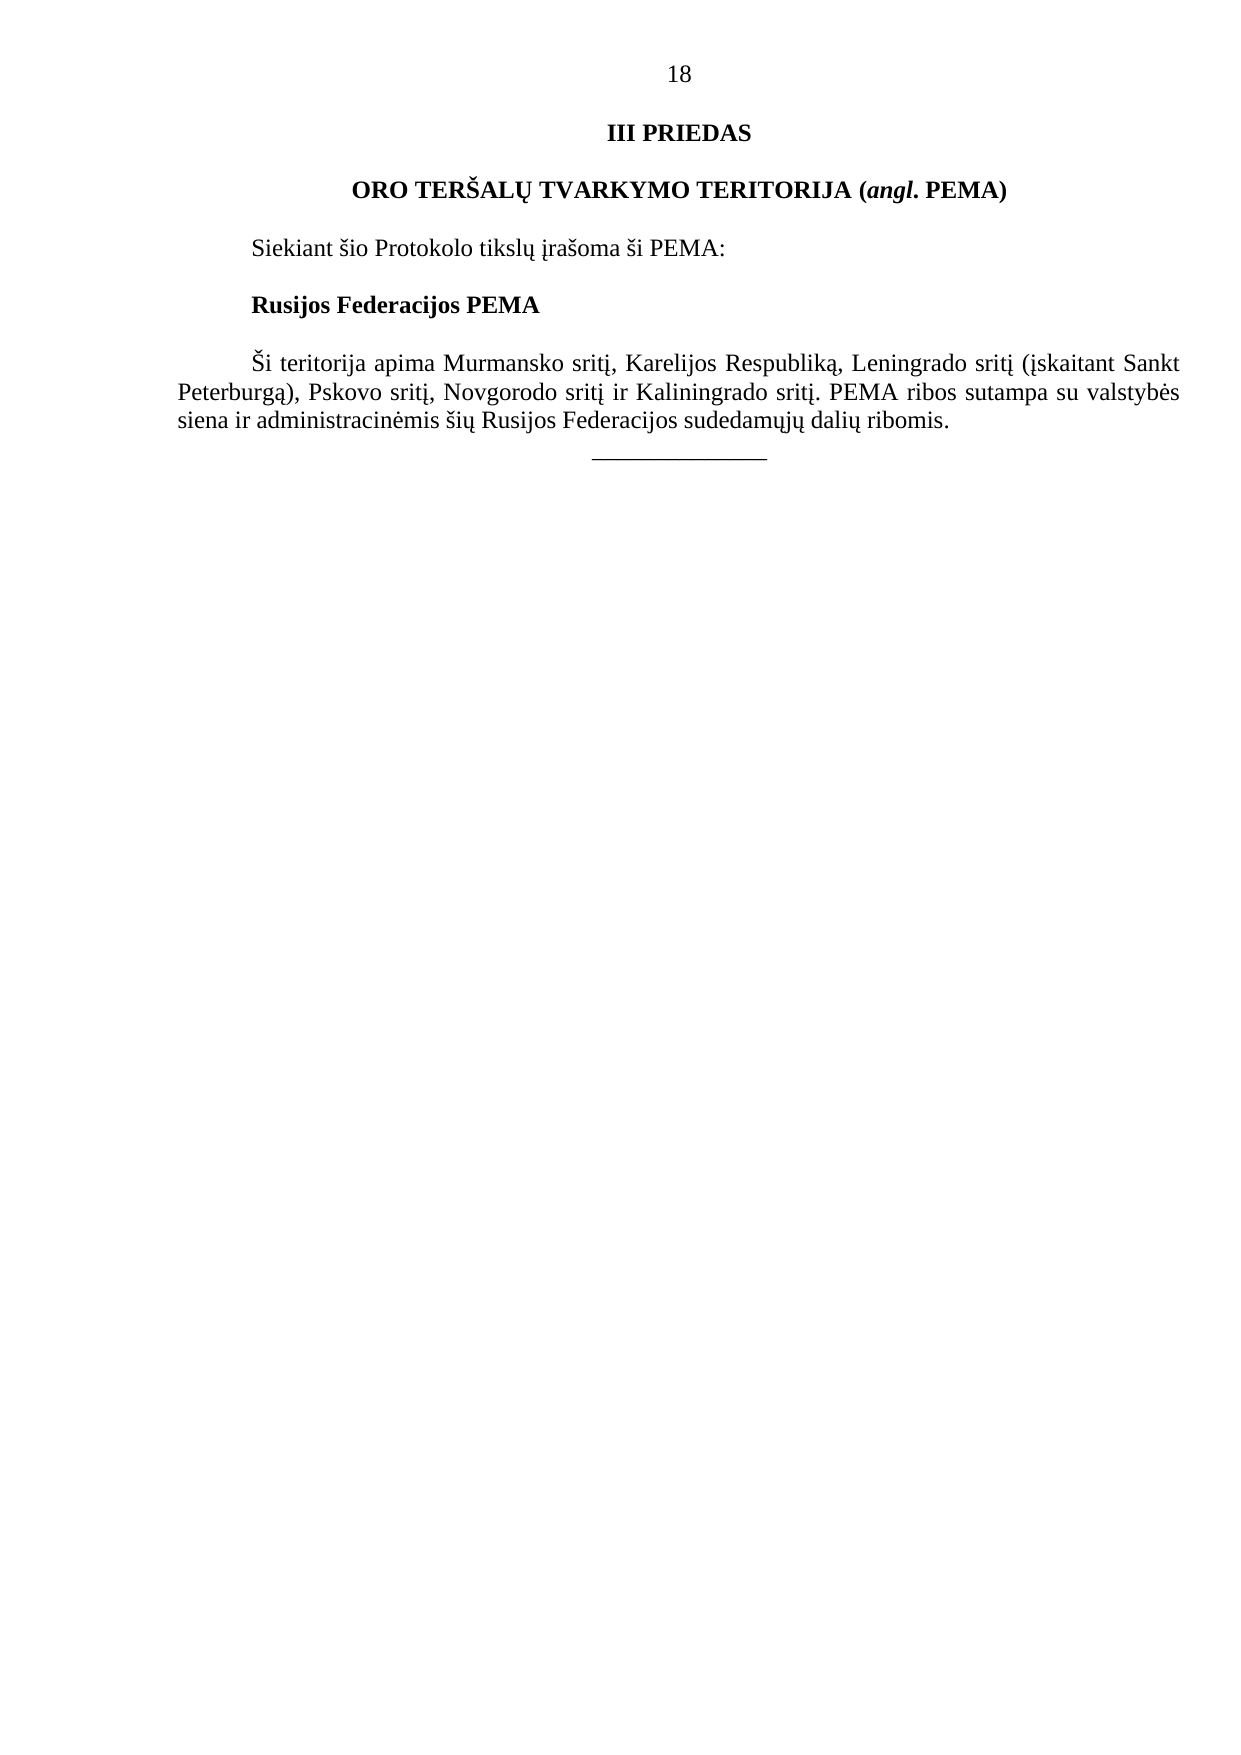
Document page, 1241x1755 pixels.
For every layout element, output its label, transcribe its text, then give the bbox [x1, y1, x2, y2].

text Siekiant šio Protokolo tikslų įrašoma ši PEMA: [177, 233, 1181, 262]
text III priedas [177, 118, 1181, 147]
text Oro teršalų tvarkymo teritorija (angl. PEMA) [177, 176, 1181, 204]
text Rusijos Federacijos PEMA [177, 291, 1181, 319]
text Ši teritorija apima Murmansko sritį, Karelijos Respubliką, Leningrado sritį (įskaitant Sankt Peterburgą), Pskovo sritį, Novgorodo sritį ir Kaliningrado sritį. PEMA ribos sutampa su valstybės siena ir administracinėmis šių Rusijos Federacijos sudedamųjų dalių ribomis. [177, 348, 1181, 434]
text ______________ [177, 434, 1181, 463]
